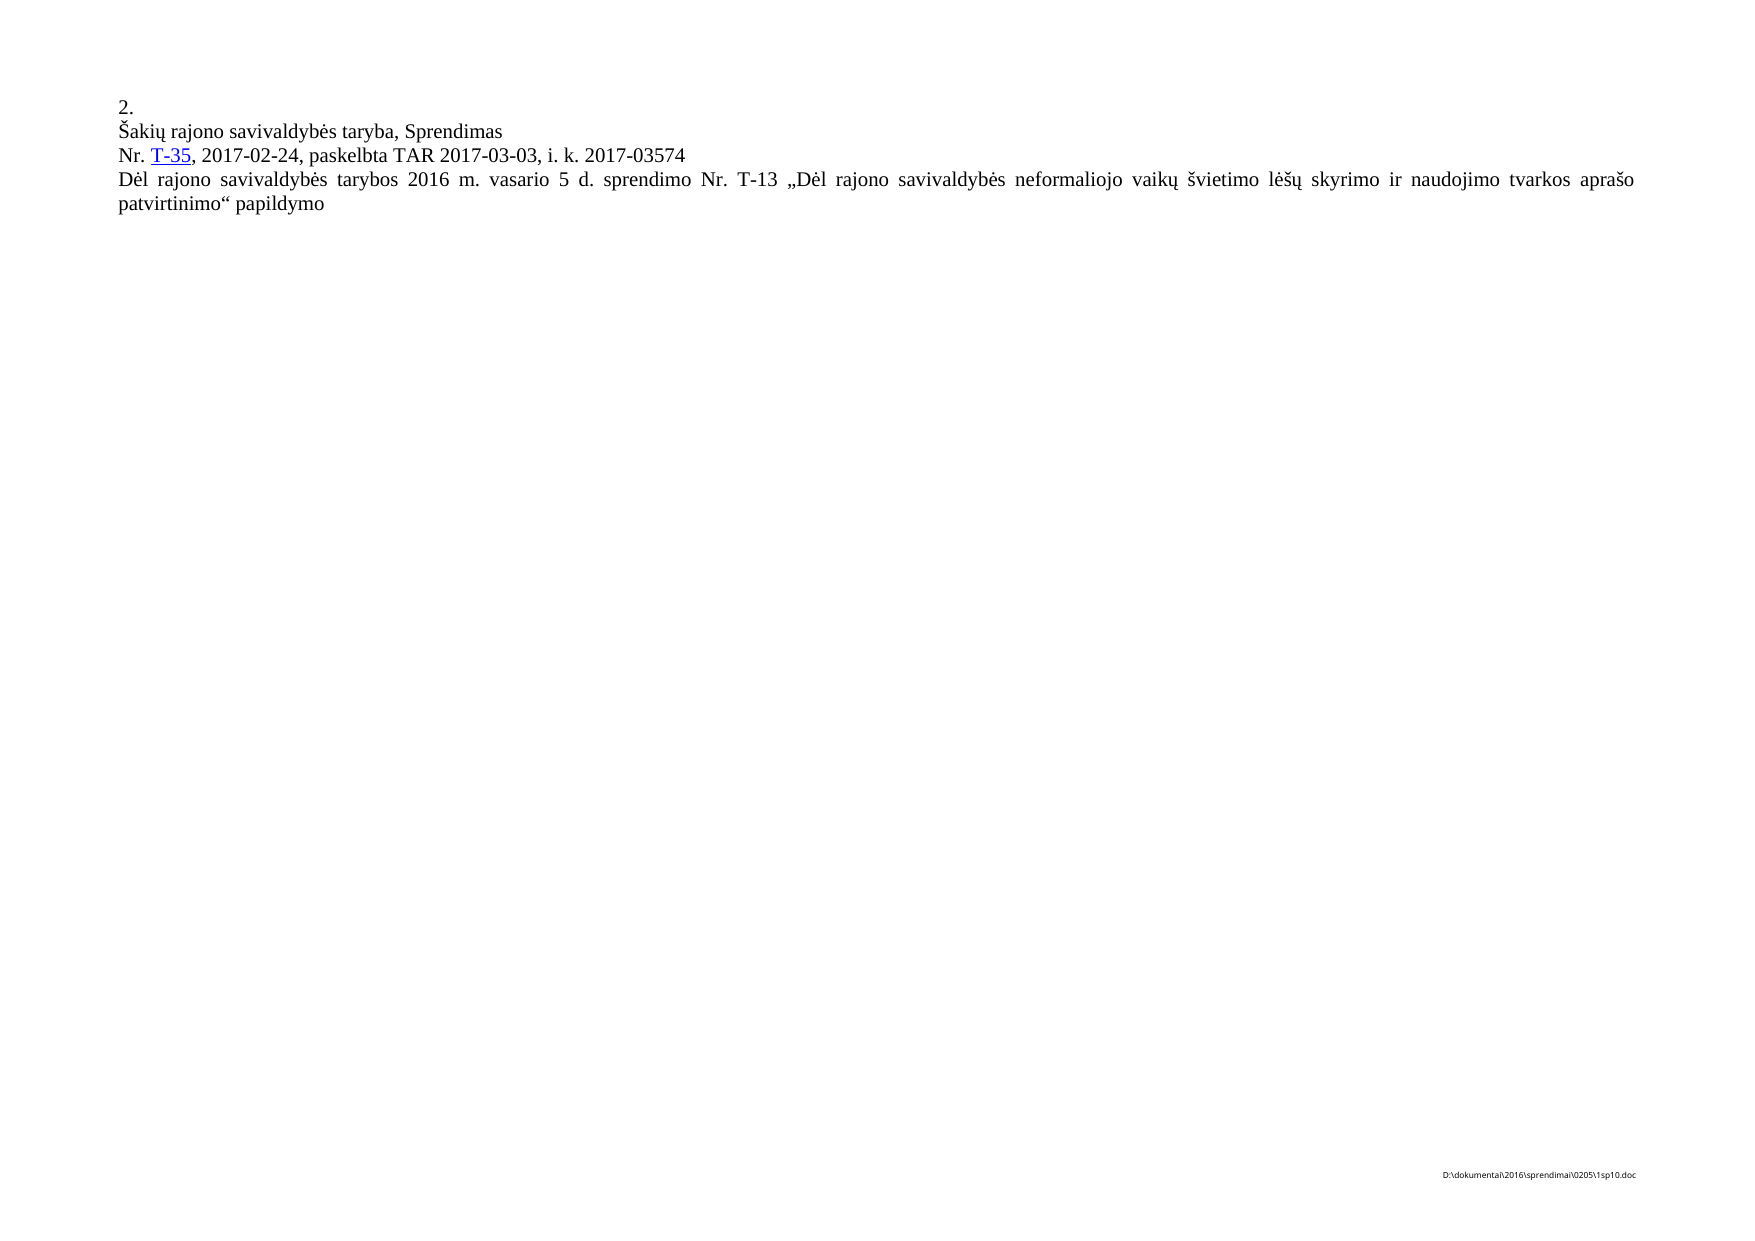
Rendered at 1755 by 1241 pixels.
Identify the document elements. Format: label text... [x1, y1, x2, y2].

text Dėl rajono savivaldybės tarybos 2016 m. vasario 5 d. sprendimo Nr. T-13 „Dėl rajono savivaldybės neformaliojo vaikų švietimo lėšų skyrimo ir naudojimo tvarkos aprašo patvirtinimo“ papildymo [118, 167, 1636, 215]
text Šakių rajono savivaldybės taryba, Sprendimas [118, 119, 1636, 143]
text 2. [118, 95, 1636, 119]
text Nr. T-35, 2017-02-24, paskelbta TAR 2017-03-03, i. k. 2017-03574 [118, 143, 1636, 167]
